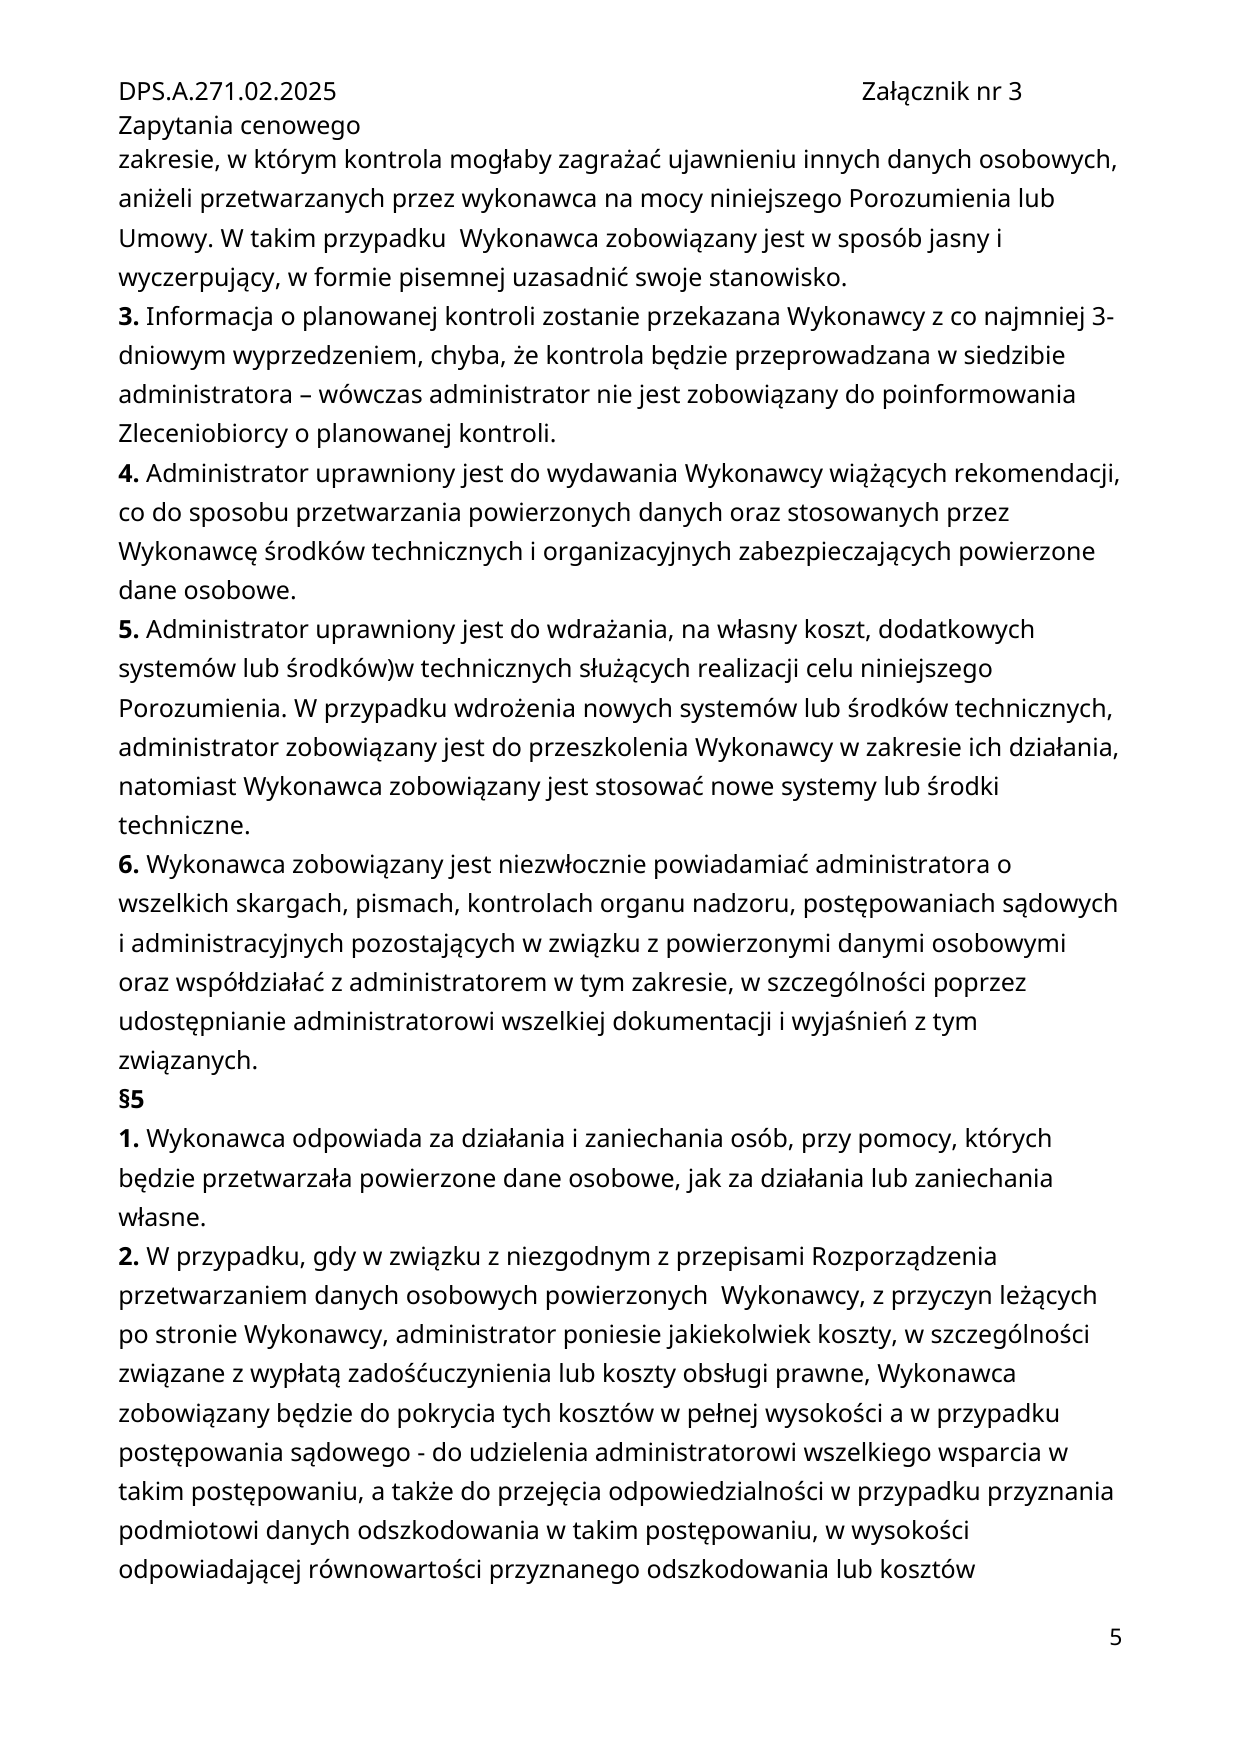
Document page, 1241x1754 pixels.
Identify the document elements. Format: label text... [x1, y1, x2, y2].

text zakresie, w którym kontrola mogłaby zagrażać ujawnieniu innych danych osobowych, aniżeli przetwarzanych przez wykonawca na mocy niniejszego Porozumienia lub Umowy. W takim przypadku Wykonawca zobowiązany jest w sposób jasny i wyczerpujący, w formie pisemnej uzasadnić swoje stanowisko. 3. Informacja o planowanej kontroli zostanie przekazana Wykonawcy z co najmniej 3- dniowym wyprzedzeniem, chyba, że kontrola będzie przeprowadzana w siedzibie administratora – wówczas administrator nie jest zobowiązany do poinformowania Zleceniobiorcy o planowanej kontroli. 4. Administrator uprawniony jest do wydawania Wykonawcy wiążących rekomendacji, co do sposobu przetwarzania powierzonych danych oraz stosowanych przez Wykonawcę środków technicznych i organizacyjnych zabezpieczających powierzone dane osobowe. 5. Administrator uprawniony jest do wdrażania, na własny koszt, dodatkowych systemów lub środków)w technicznych służących realizacji celu niniejszego Porozumienia. W przypadku wdrożenia nowych systemów lub środków technicznych, administrator zobowiązany jest do przeszkolenia Wykonawcy w zakresie ich działania, natomiast Wykonawca zobowiązany jest stosować nowe systemy lub środki techniczne. 6. Wykonawca zobowiązany jest niezwłocznie powiadamiać administratora o wszelkich skargach, pismach, kontrolach organu nadzoru, postępowaniach sądowych i administracyjnych pozostających w związku z powierzonymi danymi osobowymi oraz współdziałać z administratorem w tym zakresie, w szczególności poprzez udostępnianie administratorowi wszelkiej dokumentacji i wyjaśnień z tym związanych. §5 1. Wykonawca odpowiada za działania i zaniechania osób, przy pomocy, których będzie przetwarzała powierzone dane osobowe, jak za działania lub zaniechania własne. 2. W przypadku, gdy w związku z niezgodnym z przepisami Rozporządzenia przetwarzaniem danych osobowych powierzonych Wykonawcy, z przyczyn leżących po stronie Wykonawcy, administrator poniesie jakiekolwiek koszty, w szczególności związane z wypłatą zadośćuczynienia lub koszty obsługi prawne, Wykonawca zobowiązany będzie do pokrycia tych kosztów w pełnej wysokości a w przypadku postępowania sądowego - do udzielenia administratorowi wszelkiego wsparcia w takim postępowaniu, a także do przejęcia odpowiedzialności w przypadku przyznania podmiotowi danych odszkodowania w takim postępowaniu, w wysokości odpowiadającej równowartości przyznanego odszkodowania lub kosztów [118, 142, 1122, 1586]
